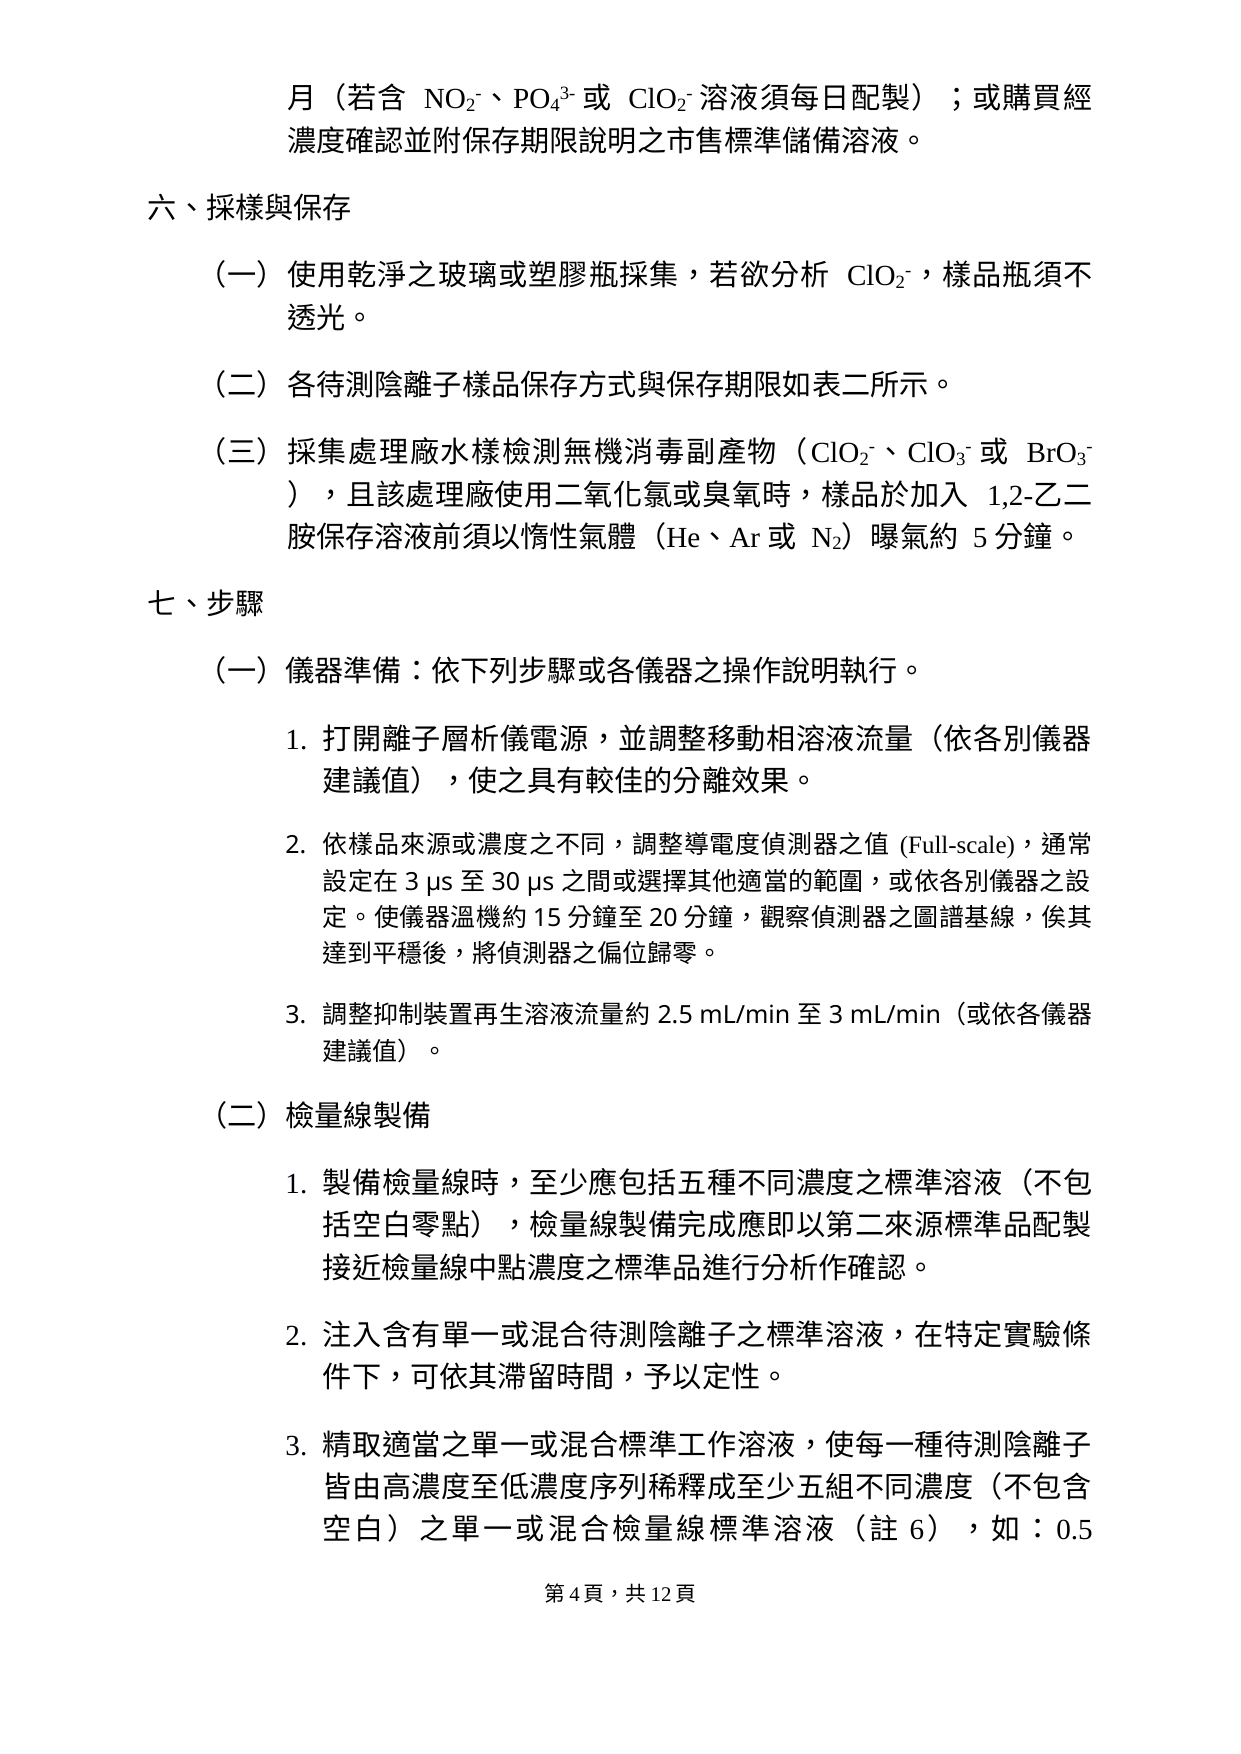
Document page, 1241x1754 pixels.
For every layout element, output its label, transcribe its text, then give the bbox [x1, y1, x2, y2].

text （一）儀器準備：依下列步驟或各儀器之操作說明執行。 [198, 648, 1092, 690]
list 精取適當之單一或混合標準工作溶液，使每一種待測陰離子皆由高濃度至低濃度序列稀釋成至少五組不同濃度（不包含空白）之單一或混合檢量線標準溶液（註6），如：0.5 [285, 1421, 1092, 1548]
list 月（若含 NO2-、PO43- 或 ClO2- 溶液須每日配製）；或購買經濃度確認並附保存期限說明之市售標準儲備溶液。 [198, 75, 1092, 159]
subtitle 六、採樣與保存 [148, 184, 1092, 227]
list 調整抑制裝置再生溶液流量約 2.5 mL/min 至 3 mL/min（或依各儀器建議值）。 [285, 995, 1092, 1067]
list 使用乾淨之玻璃或塑膠瓶採集，若欲分析 ClO2-，樣品瓶須不透光。 [198, 252, 1092, 336]
list 依樣品來源或濃度之不同，調整導電度偵測器之值 (Full-scale)，通常設定在 3 μs 至 30 μs 之間或選擇其他適當的範圍，或依各別儀器之設定。使儀器溫機約15分鐘至20分鐘，觀察偵測器之圖譜基線，俟其達到平穩後，將偵測器之偏位歸零。 [285, 825, 1092, 970]
list 採集處理廠水樣檢測無機消毒副產物（ClO2-、ClO3- 或 BrO3- ），且該處理廠使用二氧化氯或臭氧時，樣品於加入 1,2-乙二胺保存溶液前須以惰性氣體（He、Ar 或 N2）曝氣約 5 分鐘。 [198, 429, 1092, 556]
list 打開離子層析儀電源，並調整移動相溶液流量（依各別儀器建議值），使之具有較佳的分離效果。 [285, 715, 1092, 800]
text （二）檢量線製備 [198, 1092, 1092, 1134]
list 各待測陰離子樣品保存方式與保存期限如表二所示。 [198, 361, 1092, 404]
list 注入含有單一或混合待測陰離子之標準溶液，在特定實驗條件下，可依其滯留時間，予以定性。 [285, 1311, 1092, 1396]
list 製備檢量線時，至少應包括五種不同濃度之標準溶液（不包括空白零點），檢量線製備完成應即以第二來源標準品配製接近檢量線中點濃度之標準品進行分析作確認。 [285, 1159, 1092, 1286]
subtitle 七、步驟 [148, 581, 1092, 623]
